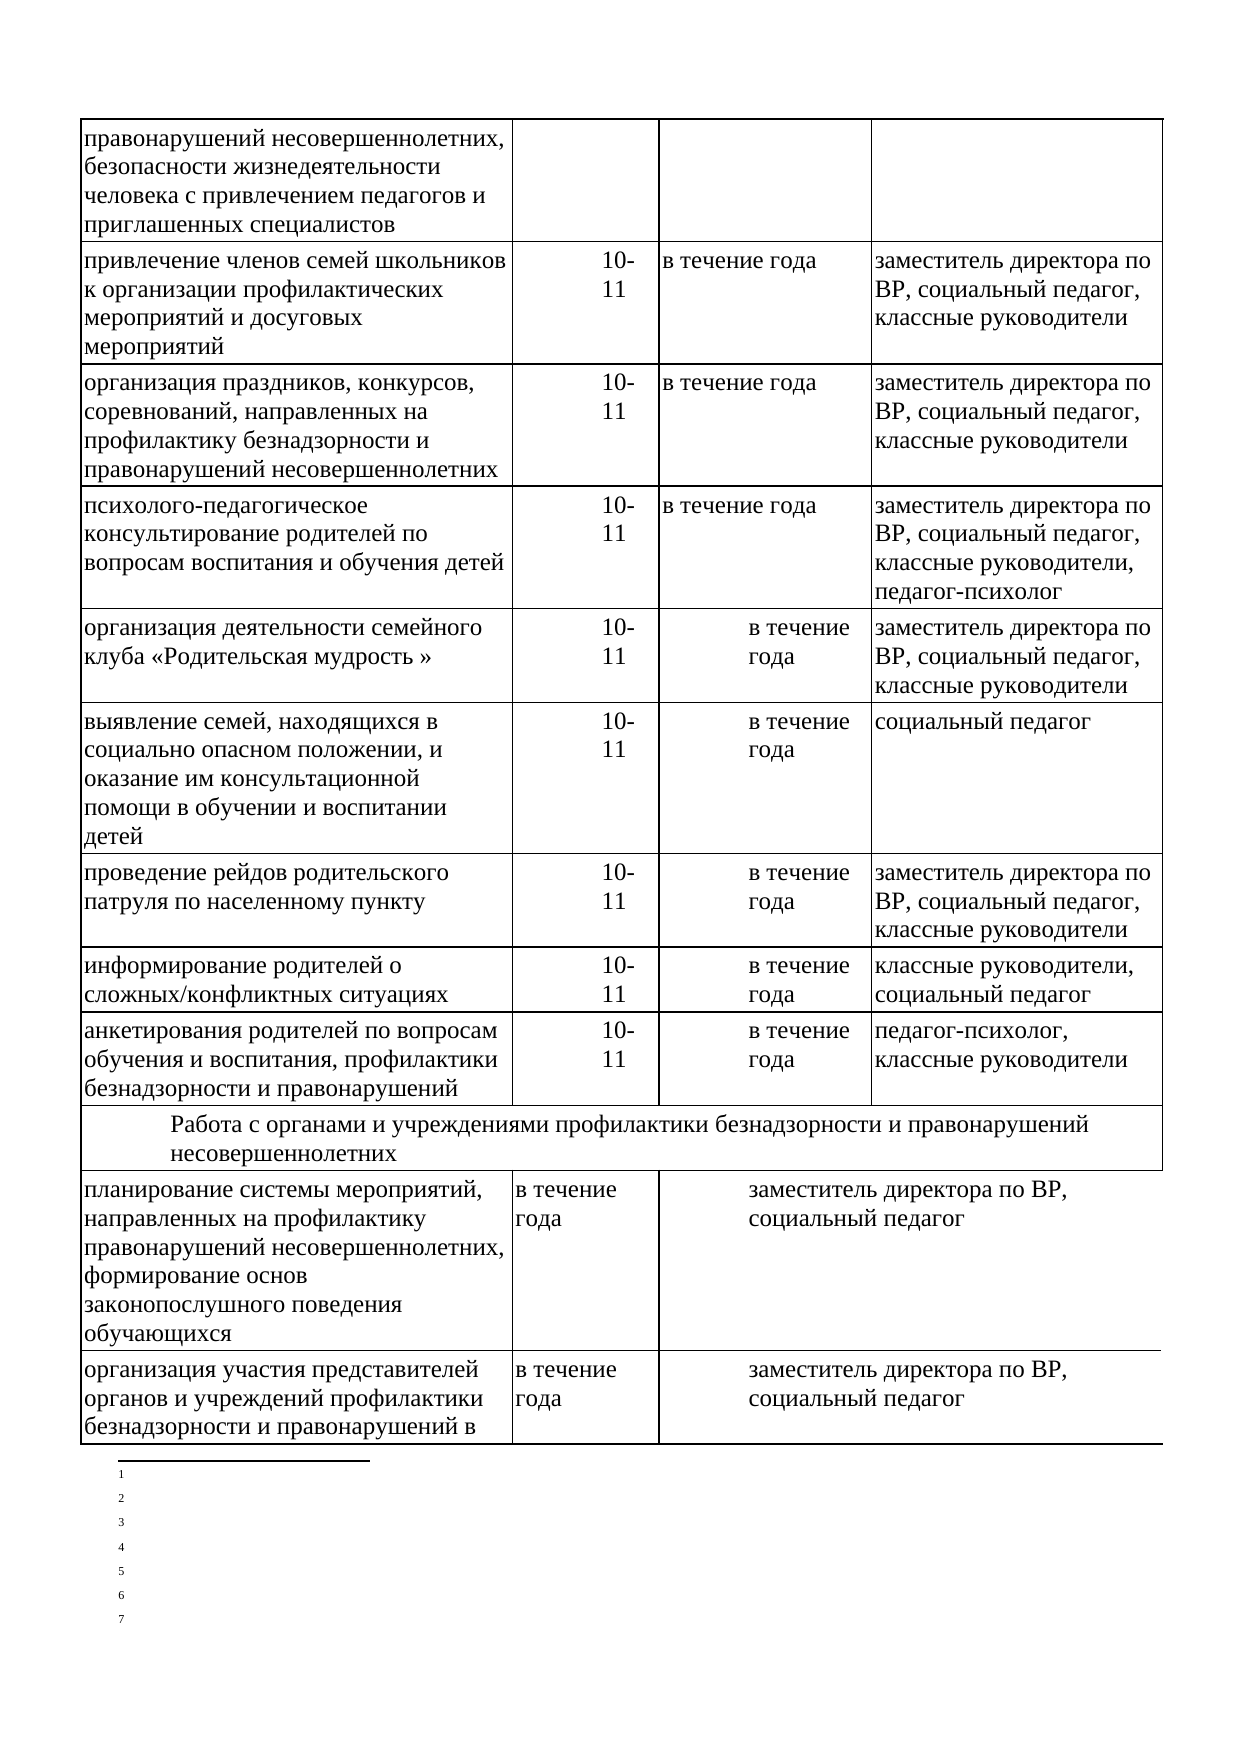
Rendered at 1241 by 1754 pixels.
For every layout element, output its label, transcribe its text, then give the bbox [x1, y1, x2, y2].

table_cell выявление семей, находящихся в социально опасном положении, и оказание им консультационной помощи в обучении и воспитании детей [82, 703, 512, 852]
table_cell организация праздников, конкурсов, соревнований, направленных на профилактику безнадзорности и правонарушений несовершеннолетних [82, 365, 512, 485]
table_cell [513, 120, 658, 241]
table_cell в течение года [660, 365, 871, 485]
table_cell заместитель директора по ВР, социальный педагог [660, 1171, 1163, 1349]
table_cell в течение года [513, 1171, 658, 1349]
table_cell организация участия представителей органов и учреждений профилактики безнадзорности и правонарушений в [82, 1351, 512, 1443]
table_cell в течение года [660, 487, 871, 608]
table_cell педагог-психолог, классные руководители [872, 1013, 1162, 1105]
table_cell в течение года [660, 609, 871, 701]
table_cell социальный педагог [872, 703, 1162, 852]
table_cell заместитель директора по ВР, социальный педагог, классные руководители [872, 365, 1162, 485]
table_cell правонарушений несовершеннолетних, безопасности жизнедеятельности человека с привлечением педагогов и приглашенных специалистов [82, 120, 512, 241]
table_cell 10-11 [513, 242, 658, 363]
table_cell организация деятельности семейного клуба «Родительская мудрость » [82, 609, 512, 701]
table_cell 10-11 [513, 609, 658, 701]
table_cell в течение года [660, 1013, 871, 1105]
table_cell проведение рейдов родительского патруля по населенному пункту [82, 854, 512, 946]
table_cell в течение года [660, 242, 871, 363]
table_cell анкетирования родителей по вопросам обучения и воспитания, профилактики безнадзорности и правонарушений [82, 1013, 512, 1105]
table_cell информирование родителей о сложных/конфликтных ситуациях [82, 948, 512, 1011]
table_cell [660, 120, 871, 241]
table_cell в течение года [513, 1351, 658, 1443]
table_cell 10-11 [513, 854, 658, 946]
table_cell заместитель директора по ВР, социальный педагог, классные руководители [872, 854, 1162, 946]
table_cell в течение года [660, 948, 871, 1011]
table_cell 10-11 [513, 487, 658, 608]
table_cell в течение года [660, 703, 871, 852]
table_cell в течение года [660, 854, 871, 946]
table_cell психолого-педагогическое консультирование родителей по вопросам воспитания и обучения детей [82, 487, 512, 608]
table_cell 10-11 [513, 948, 658, 1011]
table_cell привлечение членов семей школьников к организации профилактических мероприятий и досуговых мероприятий [82, 242, 512, 363]
table_cell 10-11 [513, 365, 658, 485]
table_cell заместитель директора по ВР, социальный педагог [660, 1350, 1163, 1443]
table_cell планирование системы мероприятий, направленных на профилактику правонарушений несовершеннолетних, формирование основ законопослушного поведения обучающихся [82, 1171, 512, 1349]
table_cell заместитель директора по ВР, социальный педагог, классные руководители, педагог-психолог [872, 487, 1162, 608]
table_cell заместитель директора по ВР, социальный педагог, классные руководители [872, 609, 1162, 701]
table_cell 10-11 [513, 1013, 658, 1105]
table_cell 10-11 [513, 703, 658, 852]
table_cell Работа с органами и учреждениями профилактики безнадзорности и правонарушений несовершеннолетних [82, 1106, 1162, 1169]
table_cell [872, 120, 1162, 241]
table_cell классные руководители, социальный педагог [872, 948, 1162, 1011]
table_cell заместитель директора по ВР, социальный педагог, классные руководители [872, 242, 1162, 363]
